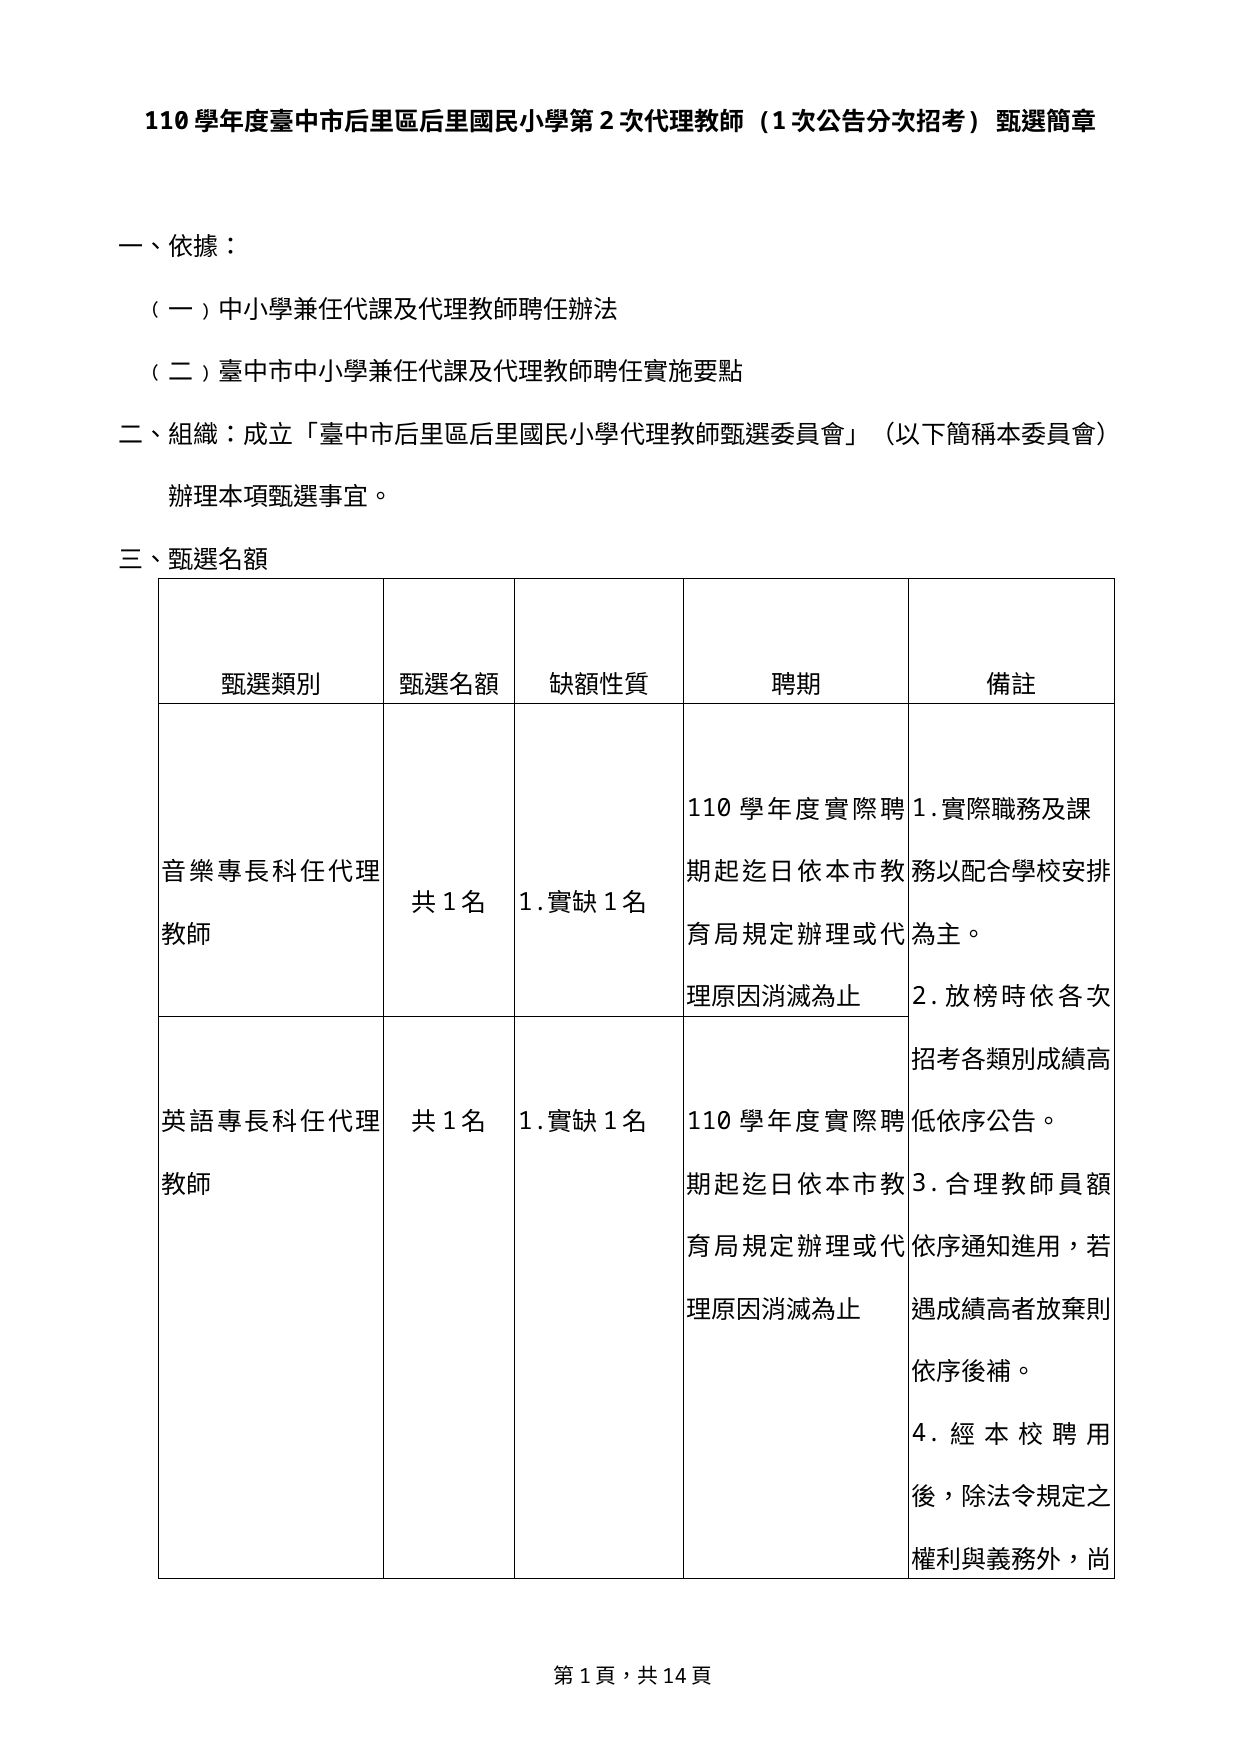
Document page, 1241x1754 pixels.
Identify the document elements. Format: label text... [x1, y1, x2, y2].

table_cell 英語專長科任代理教師 [159, 1017, 383, 1578]
table_cell 1.實際職務及課務以配合學校安排為主。 2.放榜時依各次招考各類別成績高低依序公告。 3.合理教師員額依序通知進用，若遇成績高者放棄則依序後補。 4.經本校聘用後，除法令規定之權利與義務外，尚 [909, 704, 1114, 1578]
table_header 聘期 [684, 579, 908, 703]
table_cell 音樂專長科任代理教師 [159, 704, 383, 1016]
text 二、組織：成立「臺中市后里區后里國民小學代理教師甄選委員會」（以下簡稱本委員會）辦理本項甄選事宜。 [118, 391, 1122, 516]
table_cell 共1名 [384, 1017, 514, 1578]
text 三、甄選名額 [118, 516, 1122, 578]
text ﹙一﹚中小學兼任代課及代理教師聘任辦法 [143, 266, 1122, 328]
table_header 甄選名額 [384, 579, 514, 703]
table_cell 110學年度實際聘期起迄日依本市教育局規定辦理或代理原因消滅為止 [684, 1017, 908, 1578]
text ﹙二﹚臺中市中小學兼任代課及代理教師聘任實施要點 [143, 328, 1122, 391]
text 一、依據： [118, 203, 1122, 266]
table_cell 1.實缺1名 [515, 704, 683, 1016]
table_header 備註 [909, 579, 1114, 703]
table_header 缺額性質 [515, 579, 683, 703]
table_cell 1.實缺1名 [515, 1017, 683, 1578]
table_cell 110學年度實際聘期起迄日依本市教育局規定辦理或代理原因消滅為止 [684, 704, 908, 1016]
text 110學年度臺中市后里區后里國民小學第2次代理教師 (1次公告分次招考) 甄選簡章 [118, 78, 1122, 141]
table_header 甄選類別 [159, 579, 383, 703]
table_cell 共1名 [384, 704, 514, 1016]
